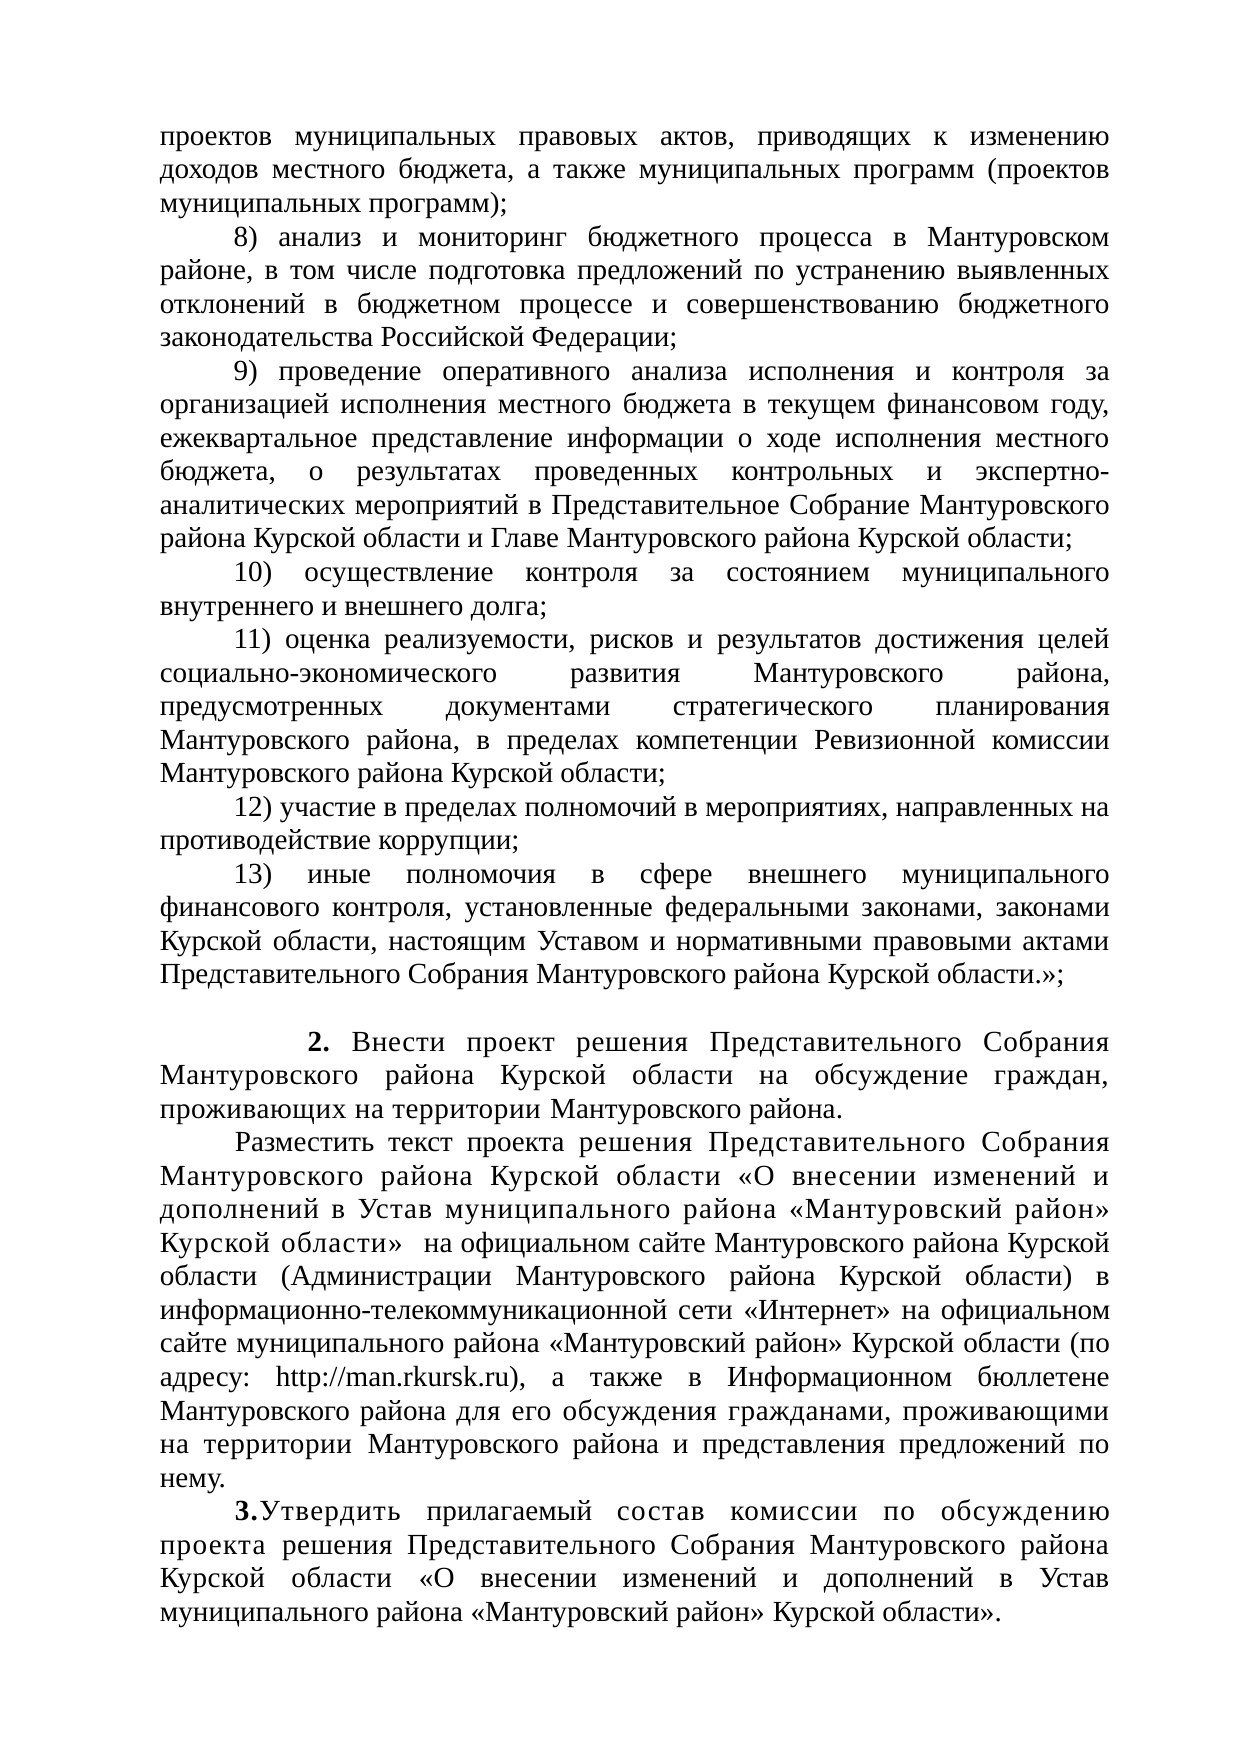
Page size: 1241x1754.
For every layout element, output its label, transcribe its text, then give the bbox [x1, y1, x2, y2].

text 12) участие в пределах полномочий в мероприятиях, направленных на противодействие коррупции; [159, 789, 1110, 856]
text 11) оценка реализуемости, рисков и результатов достижения целей социально-экономического развития Мантуровского района, предусмотренных документами стратегического планирования Мантуровского района, в пределах компетенции Ревизионной комиссии Мантуровского района Курской области; [159, 621, 1110, 789]
text 13) иные полномочия в сфере внешнего муниципального финансового контроля, установленные федеральными законами, законами Курской области, настоящим Уставом и нормативными правовыми актами Представительного Собрания Мантуровского района Курской области.»; [159, 856, 1110, 990]
text 2. Внести проект решения Представительного Собрания Мантуровского района Курской области на обсуждение граждан, проживающих на территории Мантуровского района. [159, 1024, 1110, 1124]
text 9) проведение оперативного анализа исполнения и контроля за организацией исполнения местного бюджета в текущем финансовом году, ежеквартальное представление информации о ходе исполнения местного бюджета, о результатах проведенных контрольных и экспертно-аналитических мероприятий в Представительное Собрание Мантуровского района Курской области и Главе Мантуровского района Курской области; [159, 353, 1110, 554]
text 3.Утвердить прилагаемый состав комиссии по обсуждению проекта решения Представительного Собрания Мантуровского района Курской области «О внесении изменений и дополнений в Устав муниципального района «Мантуровский район» Курской области». [159, 1493, 1110, 1627]
text проектов муниципальных правовых актов, приводящих к изменению доходов местного бюджета, а также муниципальных программ (проектов муниципальных программ); [159, 118, 1110, 219]
text Разместить текст проекта решения Представительного Собрания Мантуровского района Курской области «О внесении изменений и дополнений в Устав муниципального района «Мантуровский район» Курской области» на официальном сайте Мантуровского района Курской области (Администрации Мантуровского района Курской области) в информационно-телекоммуникационной сети «Интернет» на официальном сайте муниципального района «Мантуровский район» Курской области (по адресу: http://man.rkursk.ru), а также в Информационном бюллетене Мантуровского района для его обсуждения гражданами, проживающими на территории Мантуровского района и представления предложений по нему. [159, 1124, 1110, 1493]
text 8) анализ и мониторинг бюджетного процесса в Мантуровском районе, в том числе подготовка предложений по устранению выявленных отклонений в бюджетном процессе и совершенствованию бюджетного законодательства Российской Федерации; [159, 219, 1110, 353]
text 10) осуществление контроля за состоянием муниципального внутреннего и внешнего долга; [159, 554, 1110, 621]
